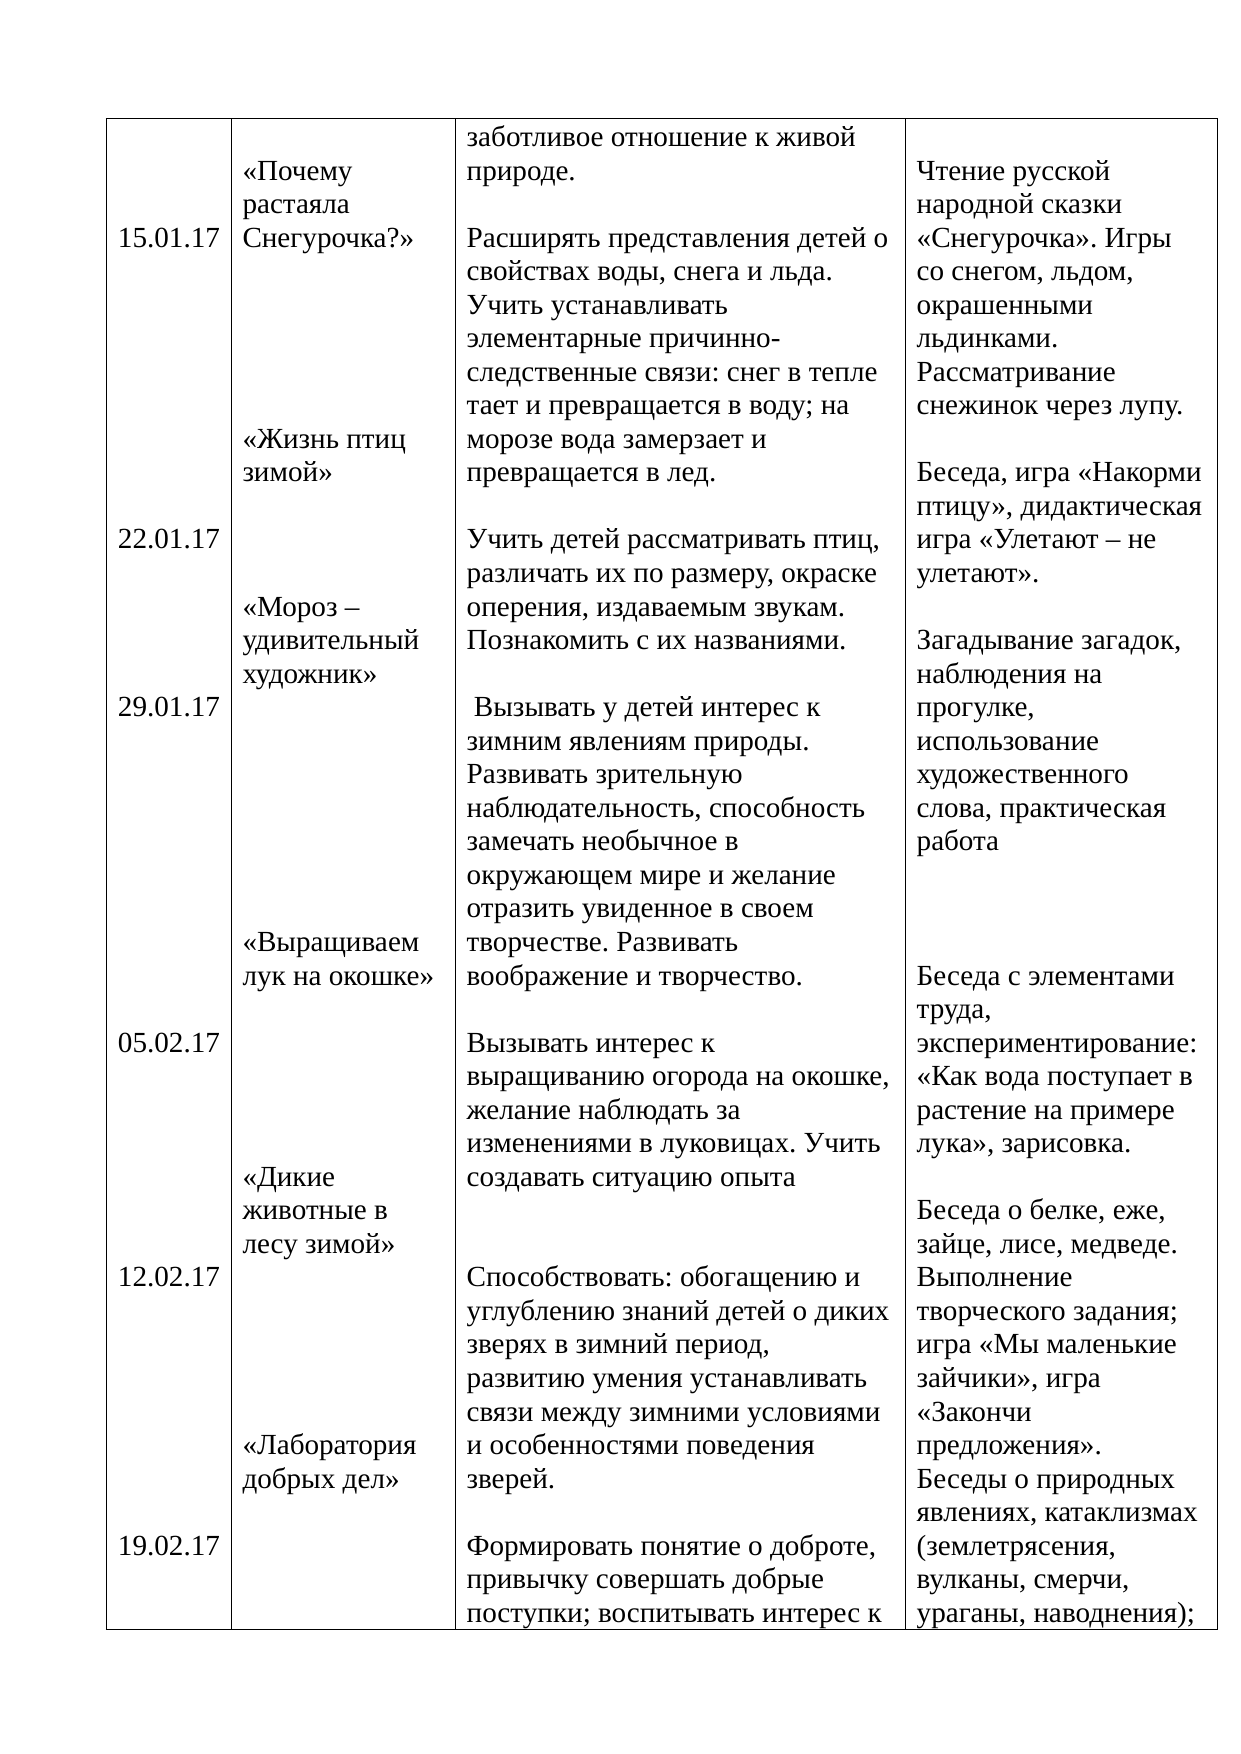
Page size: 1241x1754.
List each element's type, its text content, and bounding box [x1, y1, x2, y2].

table_cell Чтение русской народной сказки «Снегурочка». Игры со снегом, льдом, окрашенными льдинками. Рассматривание снежинок через лупу. Беседа, игра «Накорми птицу», дидактическая игра «Улетают – не улетают». Загадывание загадок, наблюдения на прогулке, использование художественного слова, практическая работа Беседа с элементами труда, экспериментирование: «Как вода поступает в растение на примере лука», зарисовка. Беседа о белке, еже, зайце, лисе, медведе. Выполнение творческого задания; игра «Мы маленькие зайчики», игра «Закончи предложения». Беседы о природных явлениях, катаклизмах (землетрясения, вулканы, смерчи, ураганы, наводнения); [906, 119, 1217, 1628]
table_cell заботливое отношение к живой природе. Расширять представления детей о свойствах воды, снега и льда. Учить устанавливать элементарные причинно-следственные связи: снег в тепле тает и превращается в воду; на морозе вода замерзает и превращается в лед. Учить детей рассматривать птиц, различать их по размеру, окраске оперения, издаваемым звукам. Познакомить с их названиями. Вызывать у детей интерес к зимним явлениям природы. Развивать зрительную наблюдательность, способность замечать необычное в окружающем мире и желание отразить увиденное в своем творчестве. Развивать воображение и творчество. Вызывать интерес к выращиванию огорода на окошке, желание наблюдать за изменениями в луковицах. Учить создавать ситуацию опыта Способствовать: обогащению и углублению знаний детей о диких зверях в зимний период, развитию умения устанавливать связи между зимними условиями и особенностями поведения зверей. Формировать понятие о доброте, привычку совершать добрые поступки; воспитывать интерес к [456, 119, 905, 1628]
table_cell 15.01.17 22.01.17 29.01.17 05.02.17 12.02.17 19.02.17 [107, 119, 231, 1628]
table_cell «Почему растаяла Снегурочка?» «Жизнь птиц зимой» «Мороз – удивительный художник» «Выращиваем лук на окошке» «Дикие животные в лесу зимой» «Лаборатория добрых дел» [232, 119, 455, 1628]
